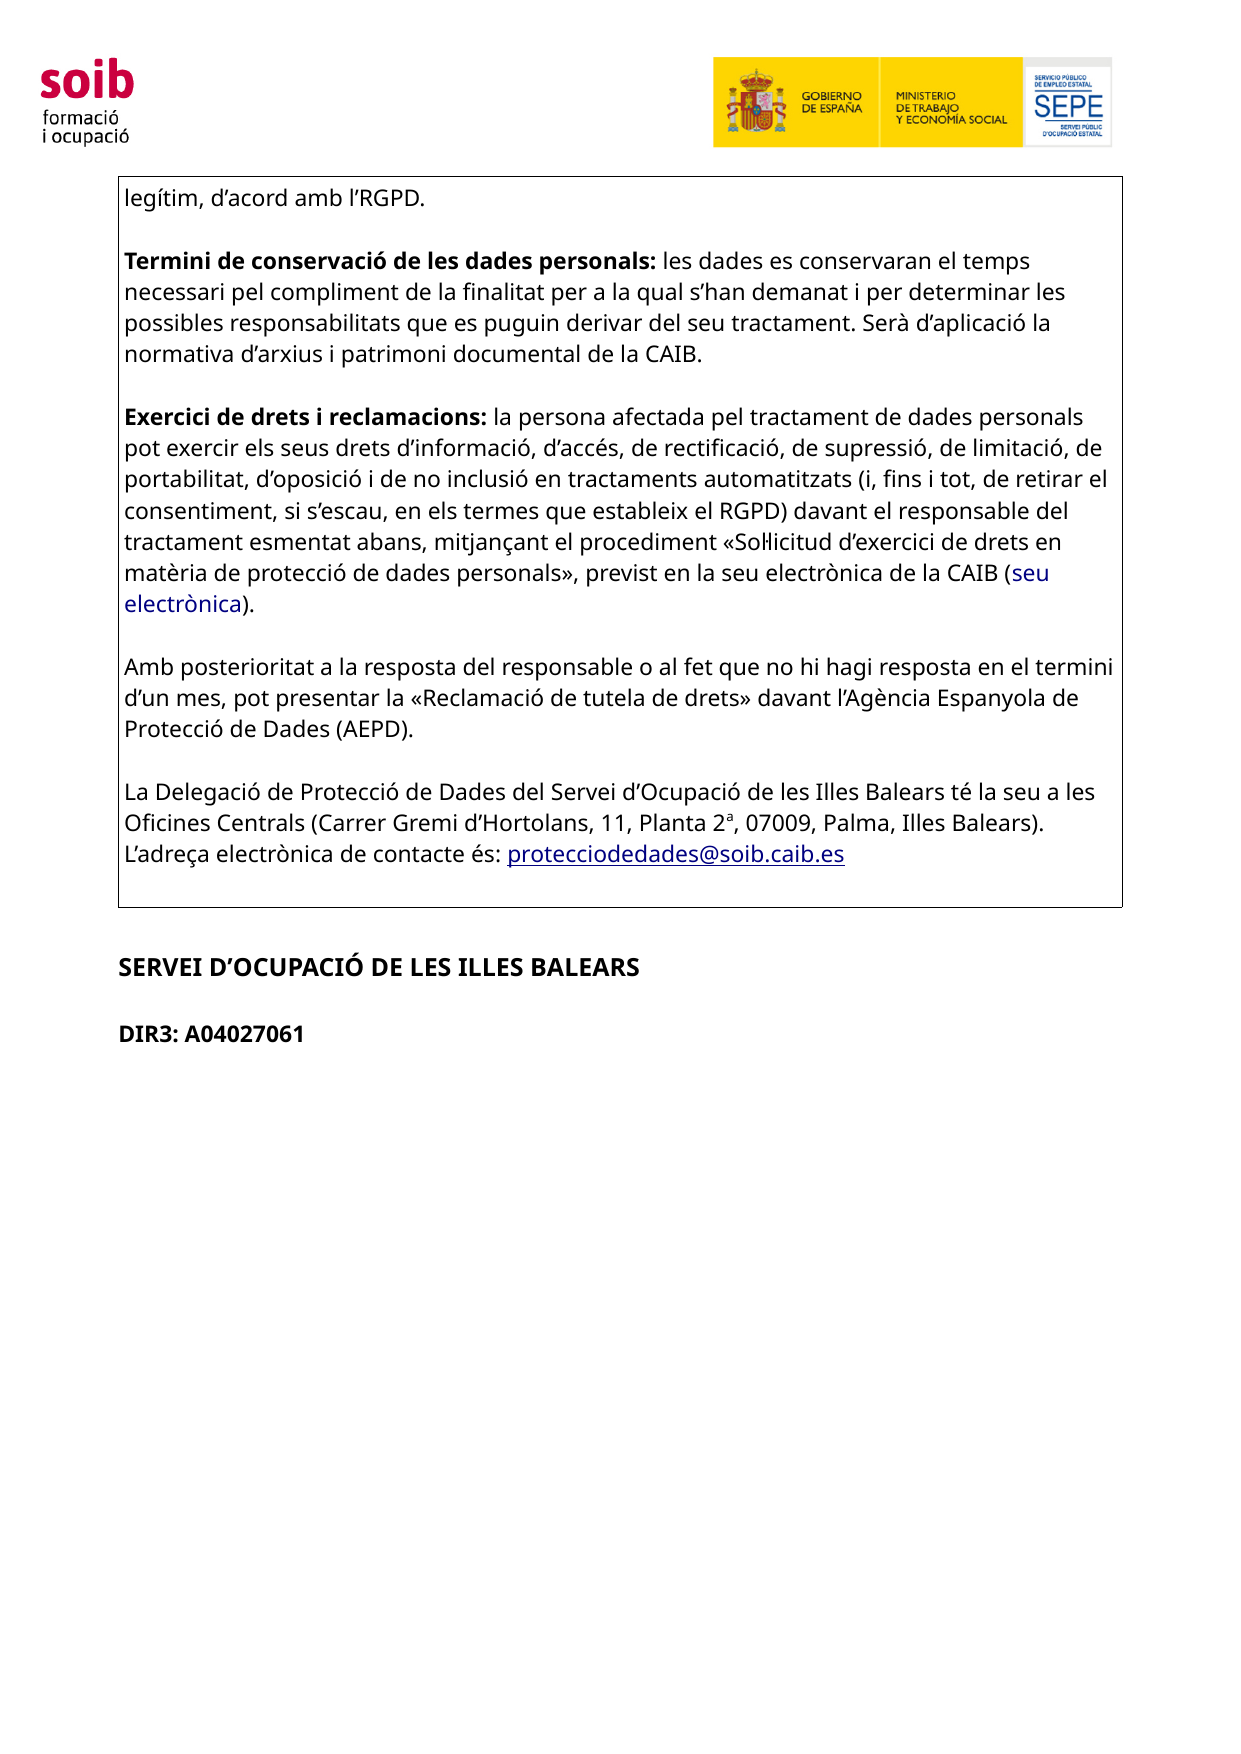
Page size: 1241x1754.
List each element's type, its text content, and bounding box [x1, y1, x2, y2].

picture [25, 38, 1133, 165]
table_header legítim, d’acord amb l’RGPD. Termini de conservació de les dades personals: les dades es conservaran el temps necessari pel compliment de la finalitat per a la qual s’han demanat i per determinar les possibles responsabilitats que es puguin derivar del seu tractament. Serà d’aplicació la normativa d’arxius i patrimoni documental de la CAIB. Exercici de drets i reclamacions: la persona afectada pel tractament de dades personals pot exercir els seus drets d’informació, d’accés, de rectificació, de supressió, de limitació, de portabilitat, d’oposició i de no inclusió en tractaments automatitzats (i, fins i tot, de retirar el consentiment, si s’escau, en els termes que estableix el RGPD) davant el responsable del tractament esmentat abans, mitjançant el procediment «Sol·licitud d’exercici de drets en matèria de protecció de dades personals», previst en la seu electrònica de la CAIB (seu electrònica). Amb posterioritat a la resposta del responsable o al fet que no hi hagi resposta en el termini d’un mes, pot presentar la «Reclamació de tutela de drets» davant l’Agència Espanyola de Protecció de Dades (AEPD). La Delegació de Protecció de Dades del Servei d’Ocupació de les Illes Balears té la seu a les Oficines Centrals (Carrer Gremi d’Hortolans, 11, Planta 2a, 07009, Palma, Illes Balears). L’adreça electrònica de contacte és: protecciodedades@soib.caib.es [119, 177, 1122, 907]
text SERVEI D’OCUPACIÓ DE LES ILLES BALEARS [118, 950, 1122, 984]
text DIR3: A04027061 [118, 1018, 1122, 1049]
